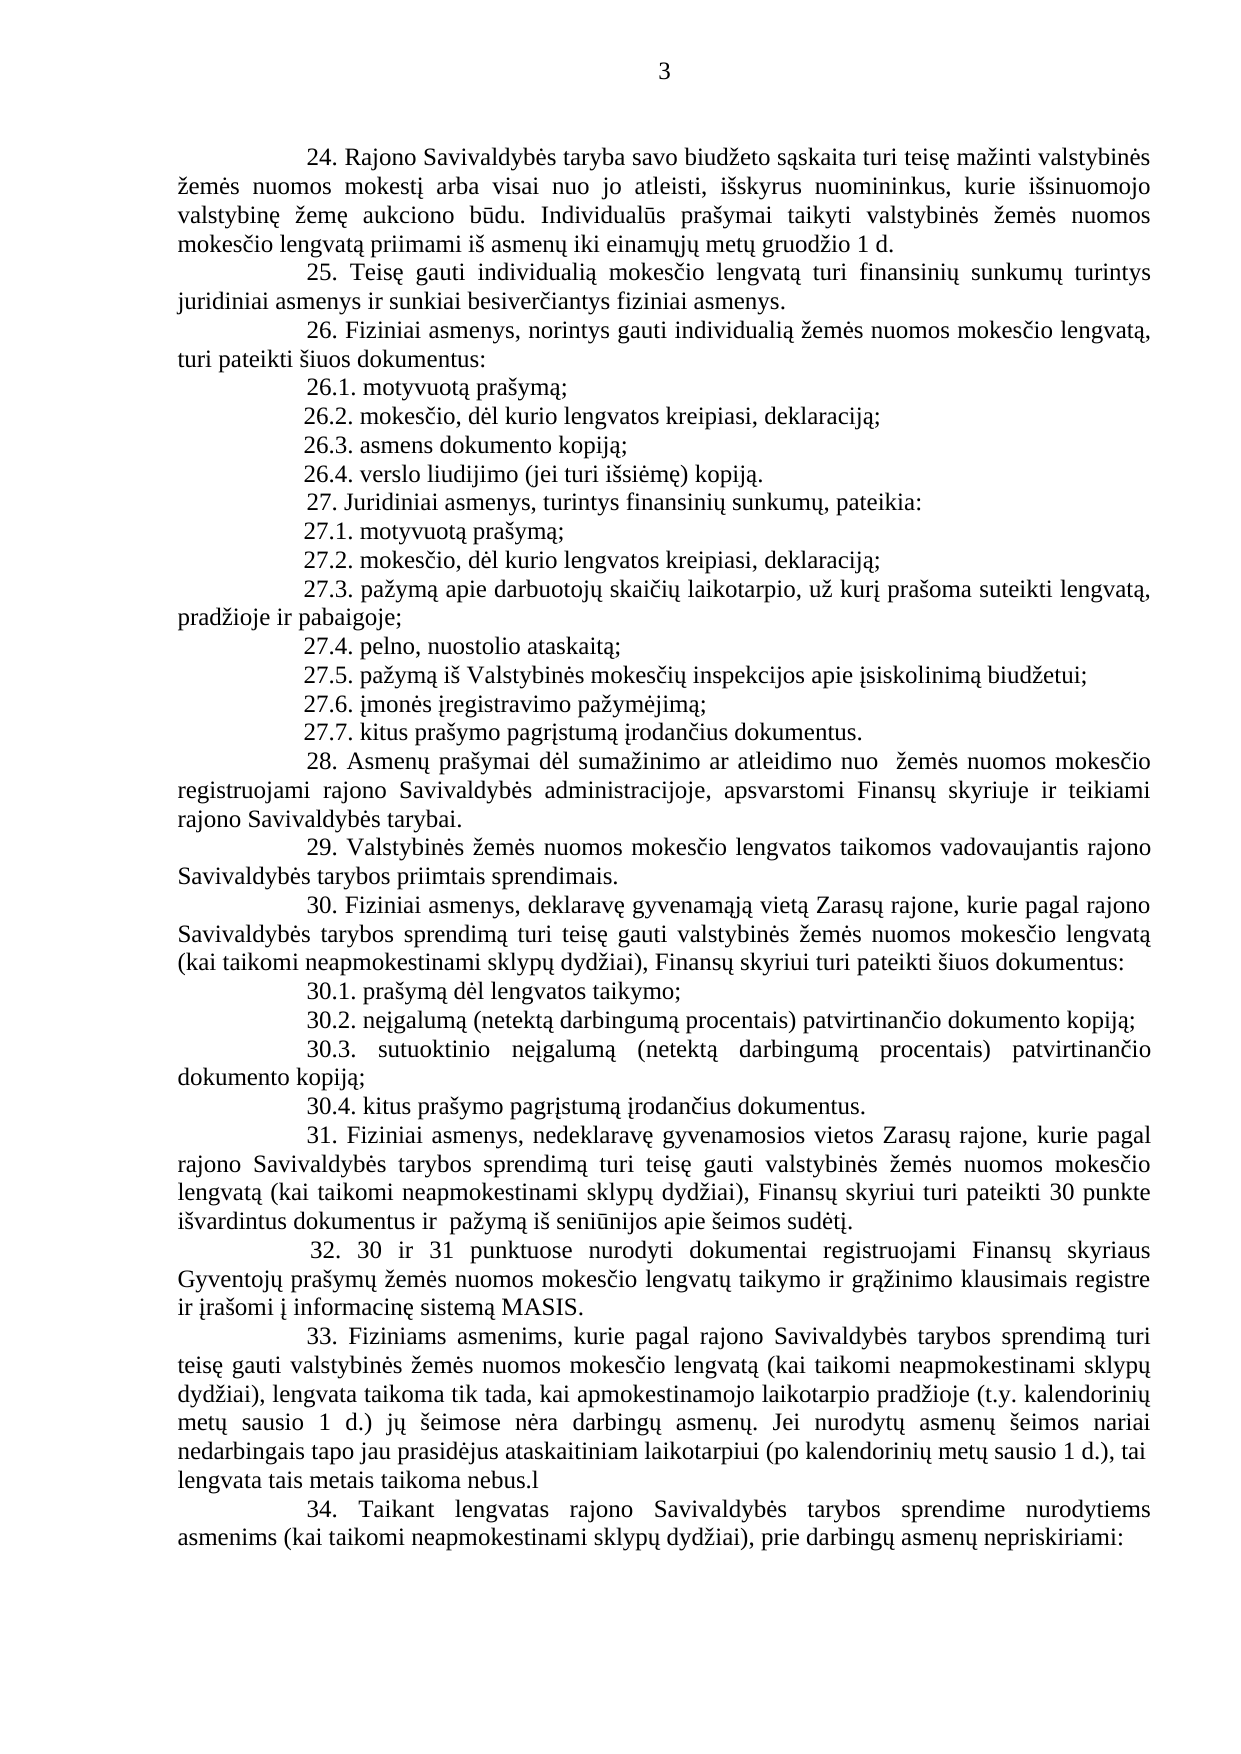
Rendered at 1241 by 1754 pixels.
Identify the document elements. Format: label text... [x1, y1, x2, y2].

text 32. 30 ir 31 punktuose nurodyti dokumentai registruojami Finansų skyriaus Gyventojų prašymų žemės nuomos mokesčio lengvatų taikymo ir grąžinimo klausimais registre ir įrašomi į informacinę sistemą MASIS. [177, 1235, 1152, 1321]
text 30.4. kitus prašymo pagrįstumą įrodančius dokumentus. [177, 1091, 1152, 1120]
text 27.2. mokesčio, dėl kurio lengvatos kreipiasi, deklaraciją; [177, 545, 1152, 574]
text 26.2. mokesčio, dėl kurio lengvatos kreipiasi, deklaraciją; [177, 401, 1152, 430]
text 31. Fiziniai asmenys, nedeklaravę gyvenamosios vietos Zarasų rajone, kurie pagal rajono Savivaldybės tarybos sprendimą turi teisę gauti valstybinės žemės nuomos mokesčio lengvatą (kai taikomi neapmokestinami sklypų dydžiai), Finansų skyriui turi pateikti 30 punkte išvardintus dokumentus ir pažymą iš seniūnijos apie šeimos sudėtį. [177, 1120, 1152, 1235]
text 25. Teisę gauti individualią mokesčio lengvatą turi finansinių sunkumų turintys juridiniai asmenys ir sunkiai besiverčiantys fiziniai asmenys. [177, 257, 1152, 315]
text 27.6. įmonės įregistravimo pažymėjimą; [177, 689, 1152, 717]
text 27. Juridiniai asmenys, turintys finansinių sunkumų, pateikia: [177, 487, 1152, 516]
text 27.3. pažymą apie darbuotojų skaičių laikotarpio, už kurį prašoma suteikti lengvatą, pradžioje ir pabaigoje; [177, 574, 1152, 631]
text 30.3. sutuoktinio neįgalumą (netektą darbingumą procentais) patvirtinančio dokumento kopiją; [177, 1034, 1152, 1091]
text 34. Taikant lengvatas rajono Savivaldybės tarybos sprendime nurodytiems asmenims (kai taikomi neapmokestinami sklypų dydžiai), prie darbingų asmenų nepriskiriami: [177, 1494, 1152, 1551]
text 26.3. asmens dokumento kopiją; [177, 430, 1152, 459]
text 27.4. pelno, nuostolio ataskaitą; [177, 631, 1152, 660]
text 29. Valstybinės žemės nuomos mokesčio lengvatos taikomos vadovaujantis rajono Savivaldybės tarybos priimtais sprendimais. [177, 832, 1152, 890]
text 26.1. motyvuotą prašymą; [177, 372, 1152, 401]
text 30. Fiziniai asmenys, deklaravę gyvenamąją vietą Zarasų rajone, kurie pagal rajono Savivaldybės tarybos sprendimą turi teisę gauti valstybinės žemės nuomos mokesčio lengvatą (kai taikomi neapmokestinami sklypų dydžiai), Finansų skyriui turi pateikti šiuos dokumentus: [177, 890, 1152, 976]
text 26. Fiziniai asmenys, norintys gauti individualią žemės nuomos mokesčio lengvatą, turi pateikti šiuos dokumentus: [177, 315, 1152, 372]
text 24. Rajono Savivaldybės taryba savo biudžeto sąskaita turi teisę mažinti valstybinės žemės nuomos mokestį arba visai nuo jo atleisti, išskyrus nuomininkus, kurie išsinuomojo valstybinę žemę aukciono būdu. Individualūs prašymai taikyti valstybinės žemės nuomos mokesčio lengvatą priimami iš asmenų iki einamųjų metų gruodžio 1 d. [177, 142, 1152, 257]
text 26.4. verslo liudijimo (jei turi išsiėmę) kopiją. [177, 459, 1152, 487]
text 27.7. kitus prašymo pagrįstumą įrodančius dokumentus. [177, 717, 1152, 746]
text 33. Fiziniams asmenims, kurie pagal rajono Savivaldybės tarybos sprendimą turi teisę gauti valstybinės žemės nuomos mokesčio lengvatą (kai taikomi neapmokestinami sklypų dydžiai), lengvata taikoma tik tada, kai apmokestinamojo laikotarpio pradžioje (t.y. kalendorinių metų sausio 1 d.) jų šeimose nėra darbingų asmenų. Jei nurodytų asmenų šeimos nariai nedarbingais tapo jau prasidėjus ataskaitiniam laikotarpiui (po kalendorinių metų sausio 1 d.), tai [177, 1321, 1152, 1465]
text 27.1. motyvuotą prašymą; [177, 516, 1152, 545]
text 30.1. prašymą dėl lengvatos taikymo; [177, 976, 1152, 1005]
text 30.2. neįgalumą (netektą darbingumą procentais) patvirtinančio dokumento kopiją; [177, 1005, 1152, 1034]
text 27.5. pažymą iš Valstybinės mokesčių inspekcijos apie įsiskolinimą biudžetui; [177, 660, 1152, 689]
text lengvata tais metais taikoma nebus.l [177, 1465, 1152, 1494]
text 28. Asmenų prašymai dėl sumažinimo ar atleidimo nuo žemės nuomos mokesčio registruojami rajono Savivaldybės administracijoje, apsvarstomi Finansų skyriuje ir teikiami rajono Savivaldybės tarybai. [177, 746, 1152, 832]
